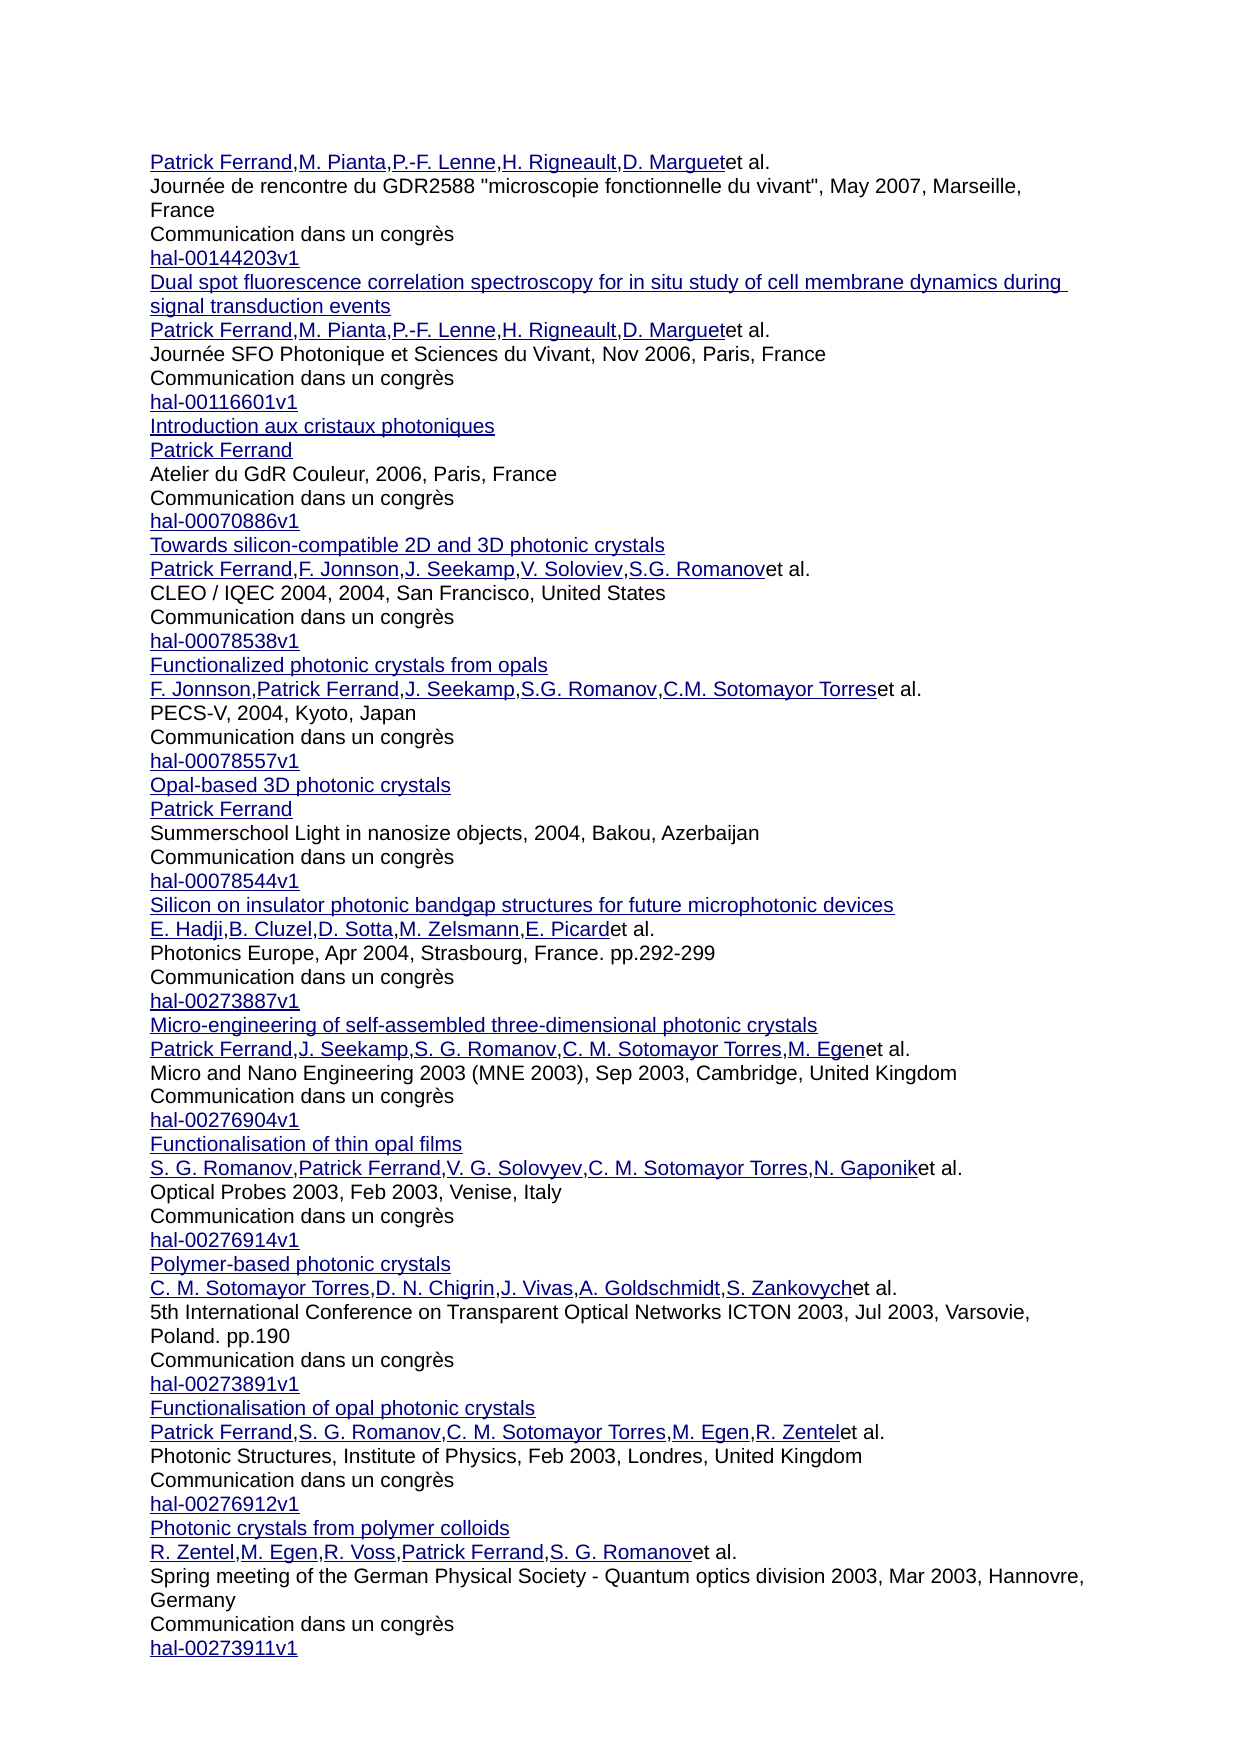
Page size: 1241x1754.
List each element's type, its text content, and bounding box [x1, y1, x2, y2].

table_cell Functionalized photonic crystals from opals F. Jonnson,Patrick Ferrand,J. Seekamp,S.G. Romanov,C.M. Sotomayor Torreset al. PECS-V, 2004, Kyoto, Japan Communication dans un congrès hal-00078557v1 [150, 653, 1090, 773]
table_cell Photonic crystals from polymer colloids R. Zentel,M. Egen,R. Voss,Patrick Ferrand,S. G. Romanovet al. Spring meeting of the German Physical Society - Quantum optics division 2003, Mar 2003, Hannovre, Germany Communication dans un congrès hal-00273911v1 [150, 1516, 1090, 1659]
table_cell Functionalisation of thin opal films S. G. Romanov,Patrick Ferrand,V. G. Solovyev,C. M. Sotomayor Torres,N. Gaponiket al. Optical Probes 2003, Feb 2003, Venise, Italy Communication dans un congrès hal-00276914v1 [150, 1132, 1090, 1252]
table_cell Functionalisation of opal photonic crystals Patrick Ferrand,S. G. Romanov,C. M. Sotomayor Torres,M. Egen,R. Zentelet al. Photonic Structures, Institute of Physics, Feb 2003, Londres, United Kingdom Communication dans un congrès hal-00276912v1 [150, 1396, 1090, 1516]
table_cell Silicon on insulator photonic bandgap structures for future microphotonic devices E. Hadji,B. Cluzel,D. Sotta,M. Zelsmann,E. Picardet al. Photonics Europe, Apr 2004, Strasbourg, France. pp.292-299 Communication dans un congrès hal-00273887v1 [150, 893, 1090, 1012]
table_cell Dual spot fluorescence correlation spectroscopy for in situ study of cell membrane dynamics during signal transduction events Patrick Ferrand,M. Pianta,P.-F. Lenne,H. Rigneault,D. Marguetet al. Journée SFO Photonique et Sciences du Vivant, Nov 2006, Paris, France Communication dans un congrès hal-00116601v1 [150, 270, 1090, 413]
table_cell Towards silicon-compatible 2D and 3D photonic crystals Patrick Ferrand,F. Jonnson,J. Seekamp,V. Soloviev,S.G. Romanovet al. CLEO / IQEC 2004, 2004, San Francisco, United States Communication dans un congrès hal-00078538v1 [150, 533, 1090, 653]
table_cell Opal-based 3D photonic crystals Patrick Ferrand Summerschool Light in nanosize objects, 2004, Bakou, Azerbaijan Communication dans un congrès hal-00078544v1 [150, 773, 1090, 893]
table_cell Polymer-based photonic crystals C. M. Sotomayor Torres,D. N. Chigrin,J. Vivas,A. Goldschmidt,S. Zankovychet al. 5th International Conference on Transparent Optical Networks ICTON 2003, Jul 2003, Varsovie, Poland. pp.190 Communication dans un congrès hal-00273891v1 [150, 1252, 1090, 1396]
table_cell Introduction aux cristaux photoniques Patrick Ferrand Atelier du GdR Couleur, 2006, Paris, France Communication dans un congrès hal-00070886v1 [150, 414, 1090, 533]
table_cell Patrick Ferrand,M. Pianta,P.-F. Lenne,H. Rigneault,D. Marguetet al. Journée de rencontre du GDR2588 "microscopie fonctionnelle du vivant", May 2007, Marseille, France Communication dans un congrès hal-00144203v1 [150, 150, 1090, 270]
table_cell Micro-engineering of self-assembled three-dimensional photonic crystals Patrick Ferrand,J. Seekamp,S. G. Romanov,C. M. Sotomayor Torres,M. Egenet al. Micro and Nano Engineering 2003 (MNE 2003), Sep 2003, Cambridge, United Kingdom Communication dans un congrès hal-00276904v1 [150, 1013, 1090, 1132]
